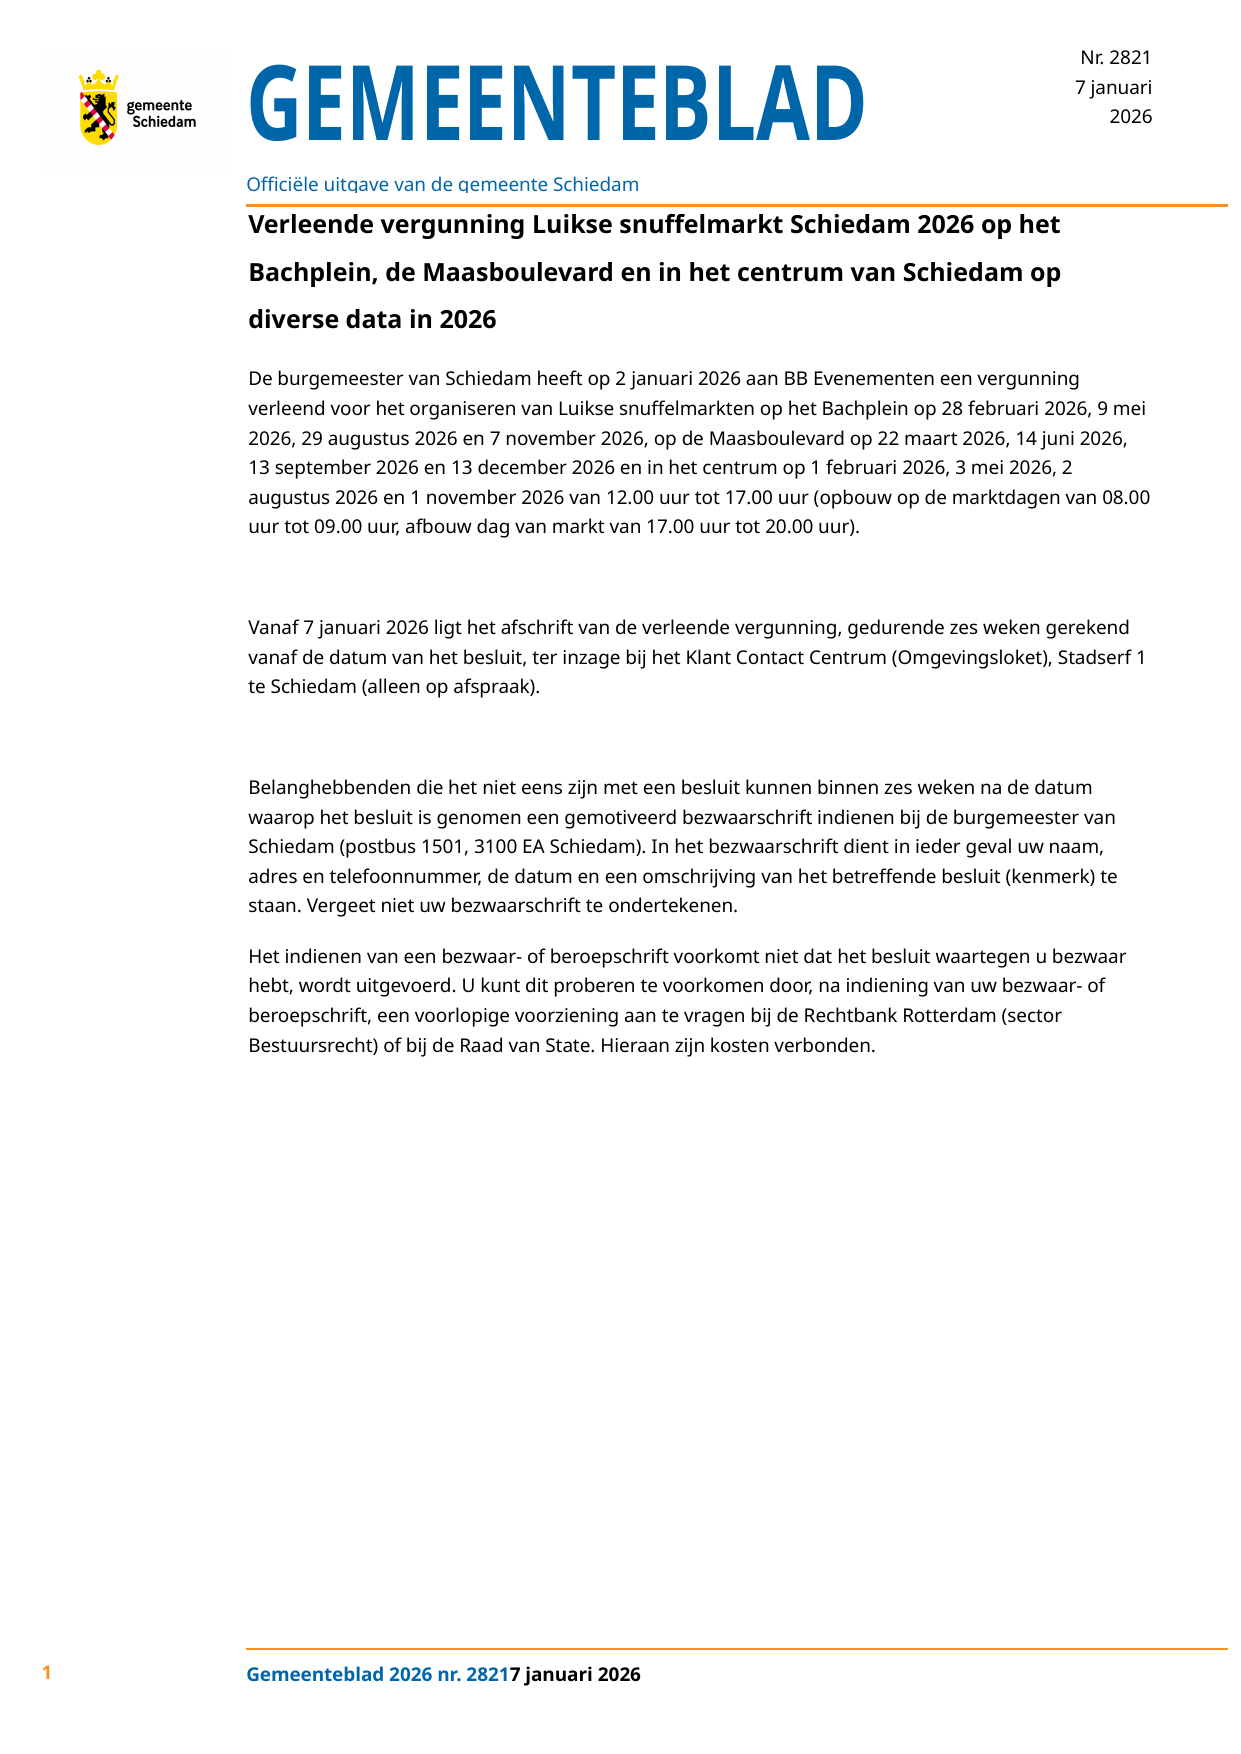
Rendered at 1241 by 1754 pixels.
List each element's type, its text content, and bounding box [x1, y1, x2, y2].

text Het indienen van een bezwaar- of beroepschrift voorkomt niet dat het besluit waartegen u bezwaar hebt, wordt uitgevoerd. U kunt dit proberen te voorkomen door, na indiening van uw bezwaar- of beroepschrift, een voorlopige voorziening aan te vragen bij de Rechtbank Rotterdam (sector Bestuursrecht) of bij de Raad van State. Hieraan zijn kosten verbonden. [248, 943, 1152, 1057]
text De burgemeester van Schiedam heeft op 2 januari 2026 aan BB Evenementen een vergunning verleend voor het organiseren van Luikse snuffelmarkten op het Bachplein op 28 februari 2026, 9 mei 2026, 29 augustus 2026 en 7 november 2026, op de Maasboulevard op 22 maart 2026, 14 juni 2026, 13 september 2026 en 13 december 2026 en in het centrum op 1 februari 2026, 3 mei 2026, 2 augustus 2026 en 1 november 2026 van 12.00 uur tot 17.00 uur (opbouw op de marktdagen van 08.00 uur tot 09.00 uur, afbouw dag van markt van 17.00 uur tot 20.00 uur). [248, 366, 1152, 539]
picture [41, 47, 231, 172]
text Verleende vergunning Luikse snuffelmarkt Schiedam 2026 op het Bachplein, de Maasboulevard en in het centrum van Schiedam op diverse data in 2026 [248, 207, 1152, 336]
text Belanghebbenden die het niet eens zijn met een besluit kunnen binnen zes weken na de datum waarop het besluit is genomen een gemotiveerd bezwaarschrift indienen bij de burgemeester van Schiedam (postbus 1501, 3100 EA Schiedam). In het bezwaarschrift dient in ieder geval uw naam, adres en telefoonnummer, de datum en een omschrijving van het betreffende besluit (kenmerk) te staan. Vergeet niet uw bezwaarschrift te ondertekenen. [248, 774, 1152, 918]
text Vanaf 7 januari 2026 ligt het afschrift van de verleende vergunning, gedurende zes weken gerekend vanaf de datum van het besluit, ter inzage bij het Klant Contact Centrum (Omgevingsloket), Stadserf 1 te Schiedam (alleen op afspraak). [248, 614, 1152, 699]
